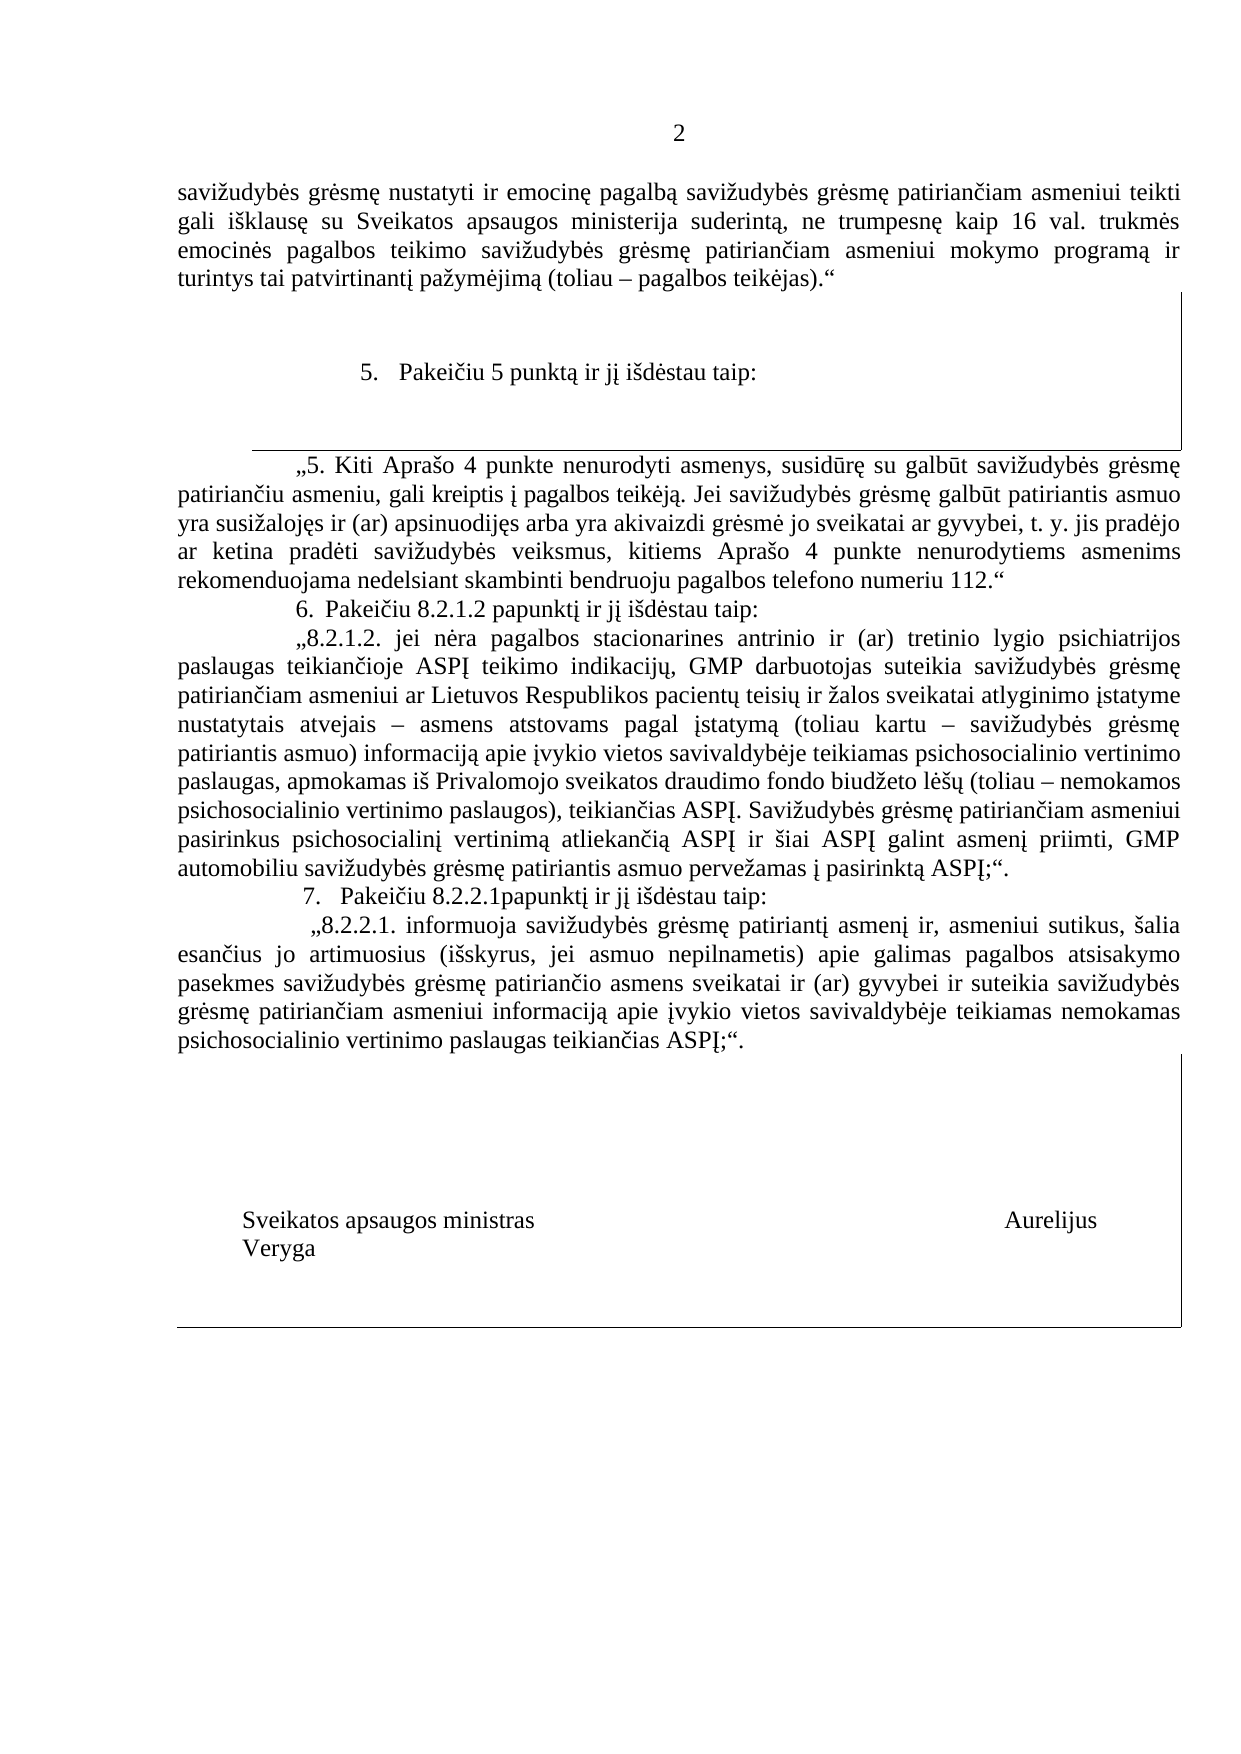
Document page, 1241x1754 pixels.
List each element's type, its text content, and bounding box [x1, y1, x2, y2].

text Sveikatos apsaugos ministras Aurelijus Veryga [177, 1205, 1181, 1327]
text 5. Pakeičiu 5 punktą ir jį išdėstau taip: [252, 292, 1181, 450]
text „8.2.1.2. jei nėra pagalbos stacionarines antrinio ir (ar) tretinio lygio psichiatrijos paslaugas teikiančioje ASPĮ teikimo indikacijų, GMP darbuotojas suteikia savižudybės grėsmę patiriančiam asmeniui ar Lietuvos Respublikos pacientų teisių ir žalos sveikatai atlyginimo įstatyme nustatytais atvejais – asmens atstovams pagal įstatymą (toliau kartu – savižudybės grėsmę patiriantis asmuo) informaciją apie įvykio vietos savivaldybėje teikiamas psichosocialinio vertinimo paslaugas, apmokamas iš Privalomojo sveikatos draudimo fondo biudžeto lėšų (toliau – nemokamos psichosocialinio vertinimo paslaugos), teikiančias ASPĮ. Savižudybės grėsmę patiriančiam asmeniui pasirinkus psichosocialinį vertinimą atliekančią ASPĮ ir šiai ASPĮ galint asmenį priimti, GMP automobiliu savižudybės grėsmę patiriantis asmuo pervežamas į pasirinktą ASPĮ;“. [177, 623, 1181, 881]
text savižudybės grėsmę nustatyti ir emocinę pagalbą savižudybės grėsmę patiriančiam asmeniui teikti gali išklausę su Sveikatos apsaugos ministerija suderintą, ne trumpesnę kaip 16 val. trukmės emocinės pagalbos teikimo savižudybės grėsmę patiriančiam asmeniui mokymo programą ir turintys tai patvirtinantį pažymėjimą (toliau – pagalbos teikėjas).“ [177, 177, 1181, 292]
text 7. Pakeičiu 8.2.2.1papunktį ir jį išdėstau taip: [302, 881, 1181, 910]
text „5. Kiti Aprašo 4 punkte nenurodyti asmenys, susidūrę su galbūt savižudybės grėsmę patiriančiu asmeniu, gali kreiptis į pagalbos teikėją. Jei savižudybės grėsmę galbūt patiriantis asmuo yra susižalojęs ir (ar) apsinuodijęs arba yra akivaizdi grėsmė jo sveikatai ar gyvybei, t. y. jis pradėjo ar ketina pradėti savižudybės veiksmus, kitiems Aprašo 4 punkte nenurodytiems asmenims rekomenduojama nedelsiant skambinti bendruoju pagalbos telefono numeriu 112.“ [177, 450, 1181, 594]
text 6. Pakeičiu 8.2.1.2 papunktį ir jį išdėstau taip: [252, 594, 1181, 623]
text „8.2.2.1. informuoja savižudybės grėsmę patiriantį asmenį ir, asmeniui sutikus, šalia esančius jo artimuosius (išskyrus, jei asmuo nepilnametis) apie galimas pagalbos atsisakymo pasekmes savižudybės grėsmę patiriančio asmens sveikatai ir (ar) gyvybei ir suteikia savižudybės grėsmę patiriančiam asmeniui informaciją apie įvykio vietos savivaldybėje teikiamas nemokamas psichosocialinio vertinimo paslaugas teikiančias ASPĮ;“. [177, 910, 1181, 1054]
